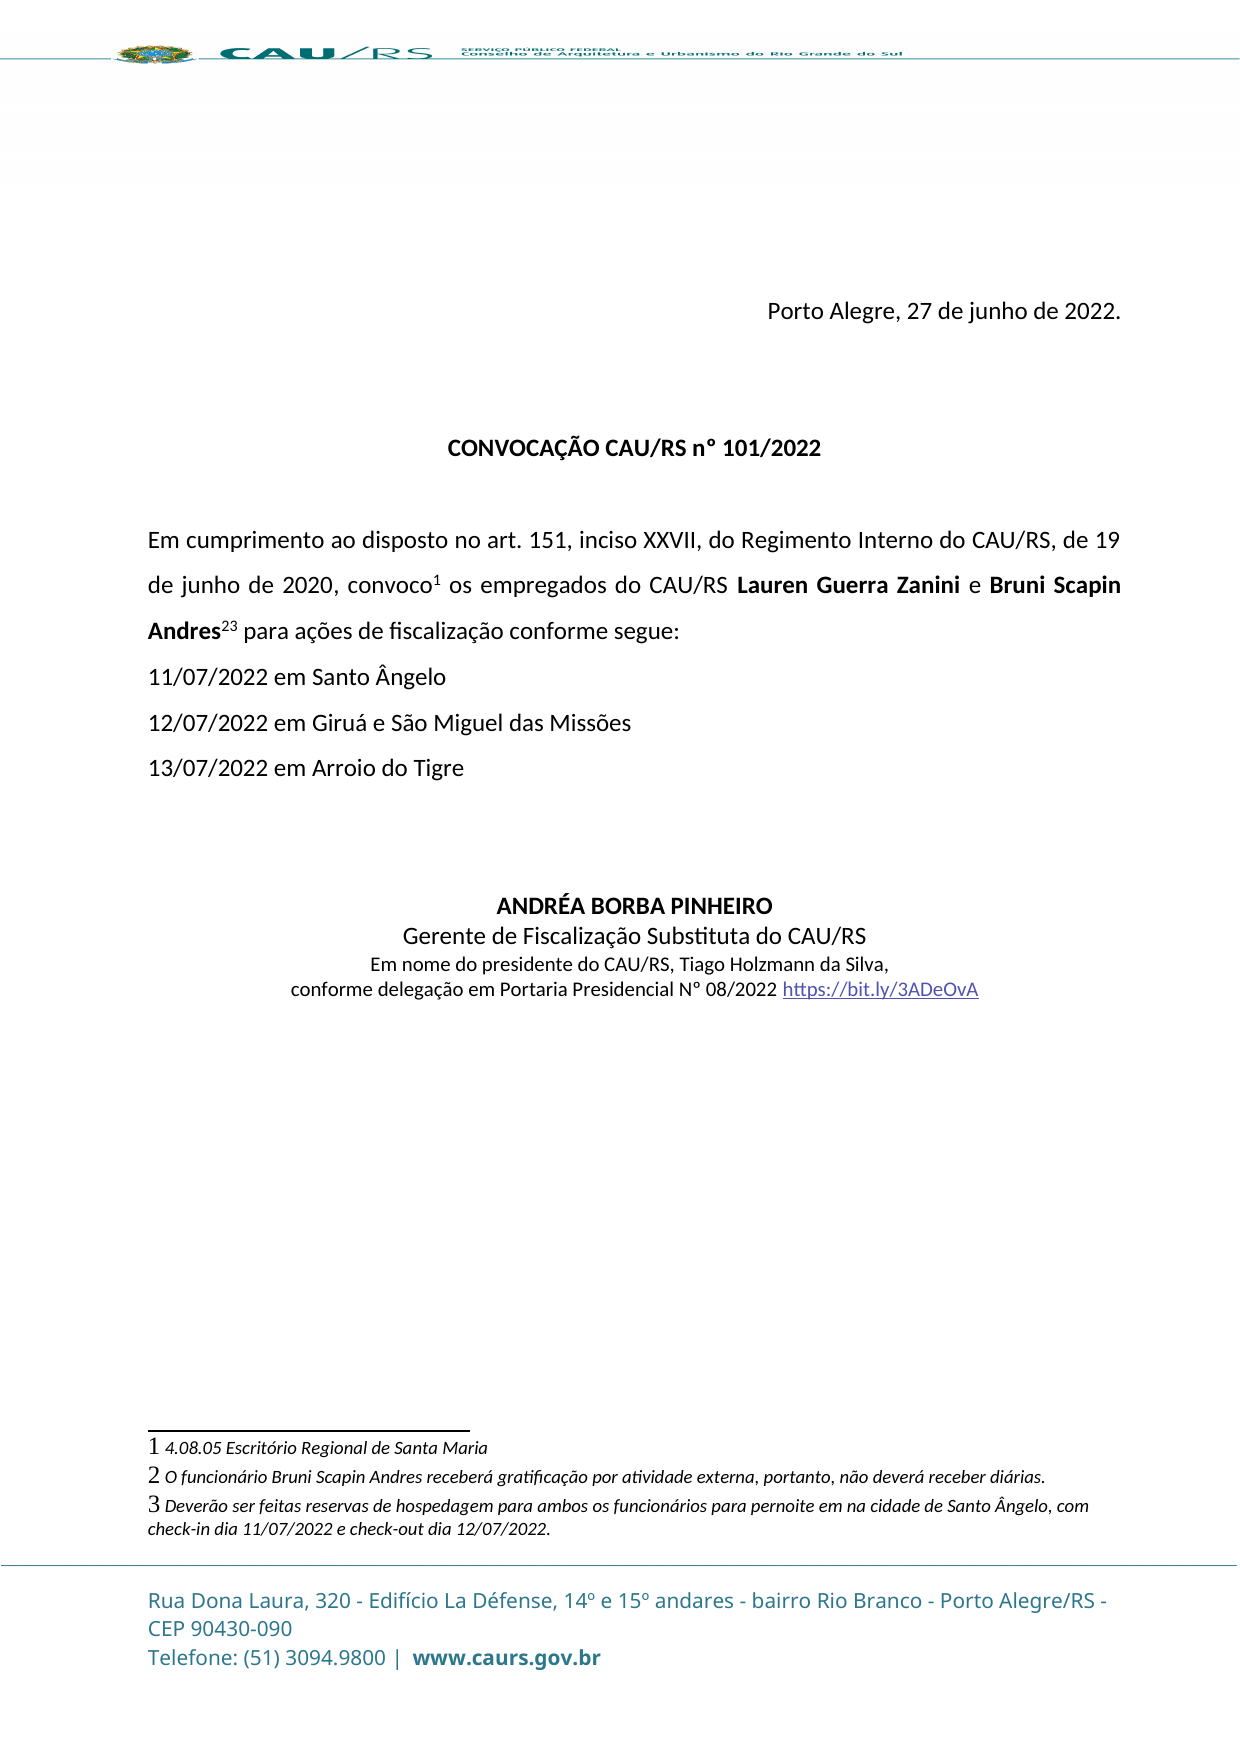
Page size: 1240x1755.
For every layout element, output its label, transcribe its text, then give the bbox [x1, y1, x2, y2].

text Deverão ser feitas reservas de hospedagem para ambos os funcionários para pernoite em na cidade de Santo Ângelo, com check-in dia 11/07/2022 e check-out dia 12/07/2022. [148, 1489, 1121, 1540]
text Em nome do presidente do CAU/RS, Tiago Holzmann da Silva, conforme delegação em Portaria Presidencial Nº 08/2022 https://bit.ly/3ADeOvA [148, 951, 1121, 1002]
text 11/07/2022 em Santo Ângelo [148, 661, 1121, 692]
text CONVOCAÇÃO CAU/RS nº 101/2022 [148, 432, 1121, 463]
text 12/07/2022 em Giruá e São Miguel das Missões [148, 707, 1121, 737]
text ANDRÉA BORBA PINHEIRO [148, 890, 1121, 920]
text Em cumprimento ao disposto no art. 151, inciso XXVII, do Regimento Interno do CAU/RS, de 19 de junho de 2020, convoco os empregados do CAU/RS Lauren Guerra Zanini e Bruni Scapin Andres para ações de fiscalização conforme segue: [148, 524, 1121, 646]
text 13/07/2022 em Arroio do Tigre [148, 753, 1121, 783]
text 4.08.05 Escritório Regional de Santa Maria [148, 1431, 1121, 1460]
text Gerente de Fiscalização Substituta do CAU/RS [148, 920, 1121, 951]
text Porto Alegre, 27 de junho de 2022. [148, 295, 1121, 326]
text O funcionário Bruni Scapin Andres receberá gratificação por atividade externa, portanto, não deverá receber diárias. [148, 1460, 1121, 1489]
